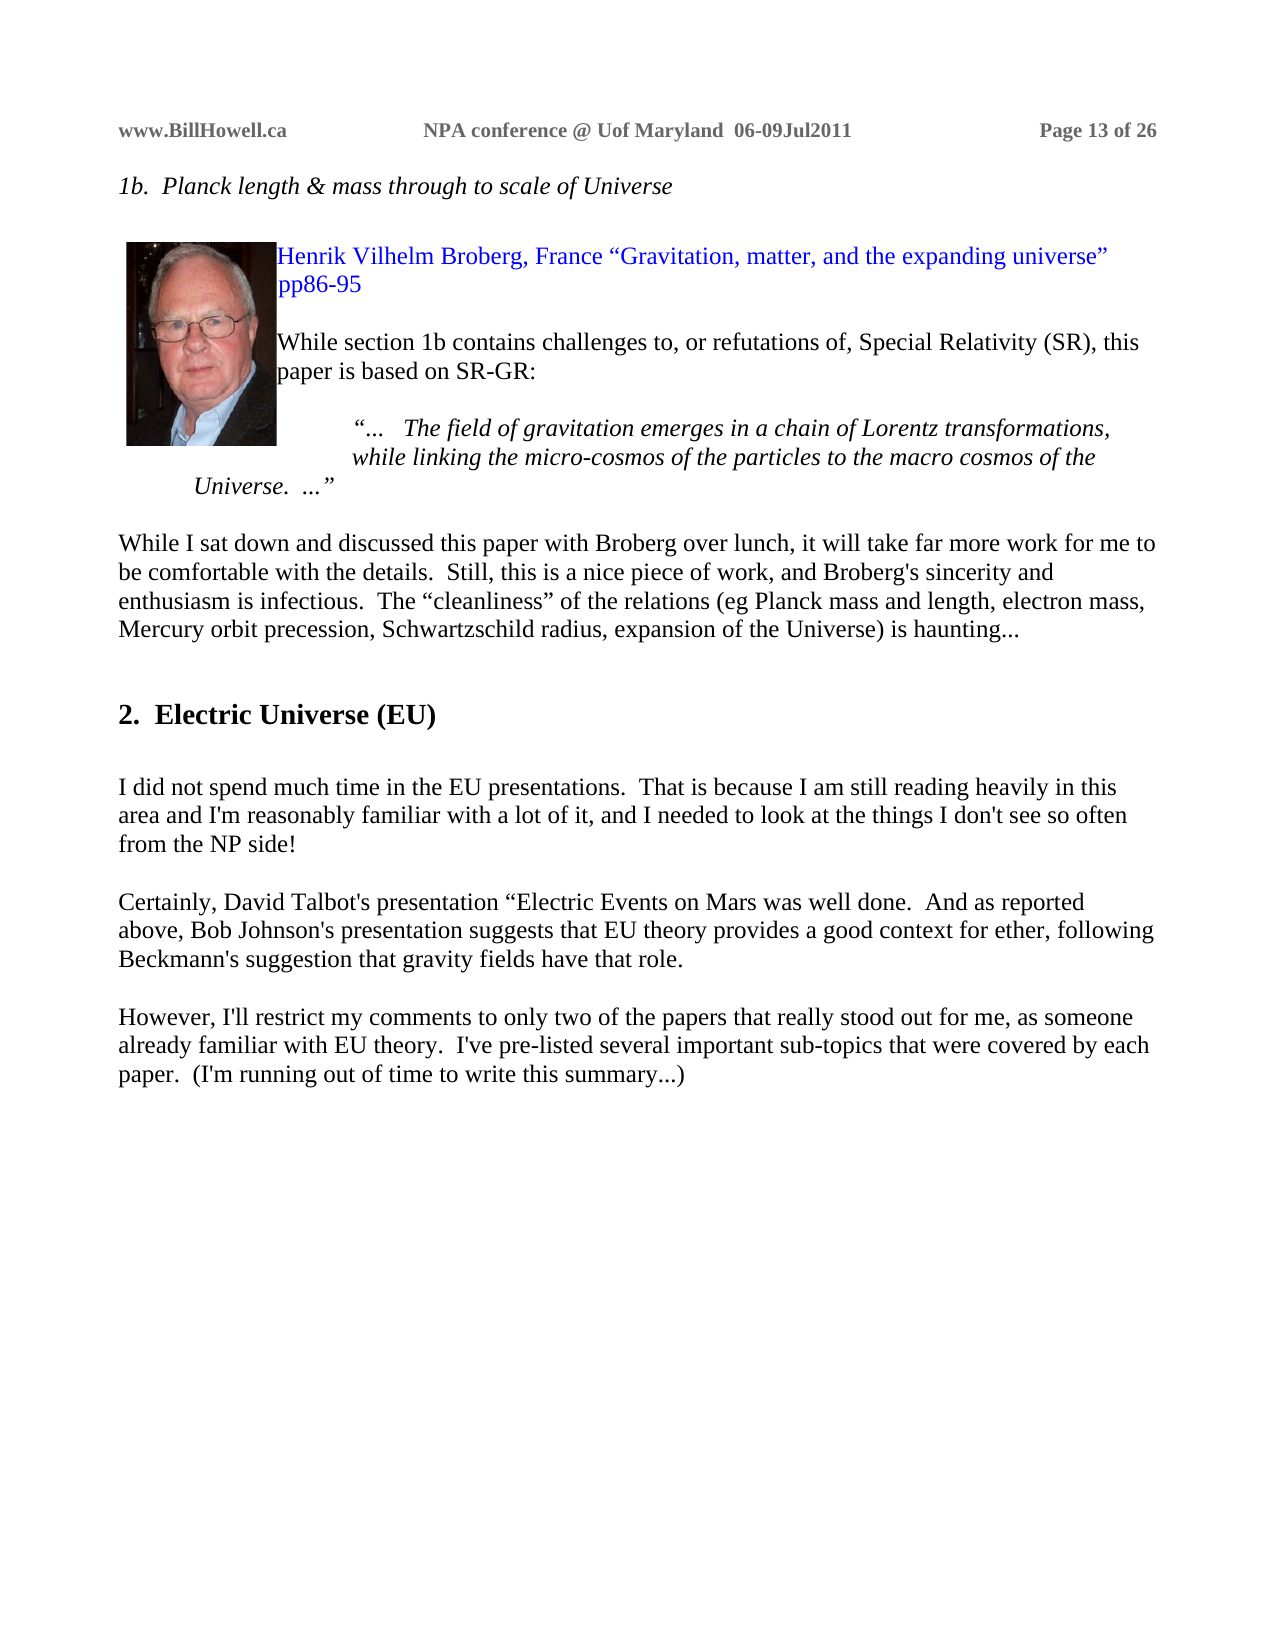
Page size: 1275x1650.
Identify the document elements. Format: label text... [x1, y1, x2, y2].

subtitle 1b. Planck length & mass through to scale of Universe [118, 171, 1157, 199]
subtitle 2. Electric Universe (EU) [118, 697, 1157, 731]
text Certainly, David Talbot's presentation “Electric Events on Mars was well done. And as reported above, Bob Johnson's presentation suggests that EU theory provides a good context for ether, following Beckmann's suggestion that gravity fields have that role. [118, 887, 1157, 973]
text “... The field of gravitation emerges in a chain of Lorentz transformations, while linking the micro-cosmos of the particles to the macro cosmos of the Universe. ...” [193, 413, 1157, 499]
picture [126, 242, 277, 446]
text Henrik Vilhelm Broberg, France “Gravitation, matter, and the expanding universe” pp86-95 [117, 241, 1157, 298]
text While section 1b contains challenges to, or refutations of, Special Relativity (SR), this paper is based on SR-GR: [277, 327, 1157, 384]
text However, I'll restrict my comments to only two of the papers that really stood out for me, as someone already familiar with EU theory. I've pre-listed several important sub-topics that were covered by each paper. (I'm running out of time to write this summary...) [118, 1002, 1157, 1088]
text While I sat down and discussed this paper with Broberg over lunch, it will take far more work for me to be comfortable with the details. Still, this is a nice piece of work, and Broberg's sincerity and enthusiasm is infectious. The “cleanliness” of the relations (eg Planck mass and length, electron mass, Mercury orbit precession, Schwartzschild radius, expansion of the Universe) is haunting... [118, 528, 1157, 643]
text I did not spend much time in the EU presentations. That is because I am still reading heavily in this area and I'm reasonably familiar with a lot of it, and I needed to look at the things I don't see so often from the NP side! [118, 772, 1157, 858]
